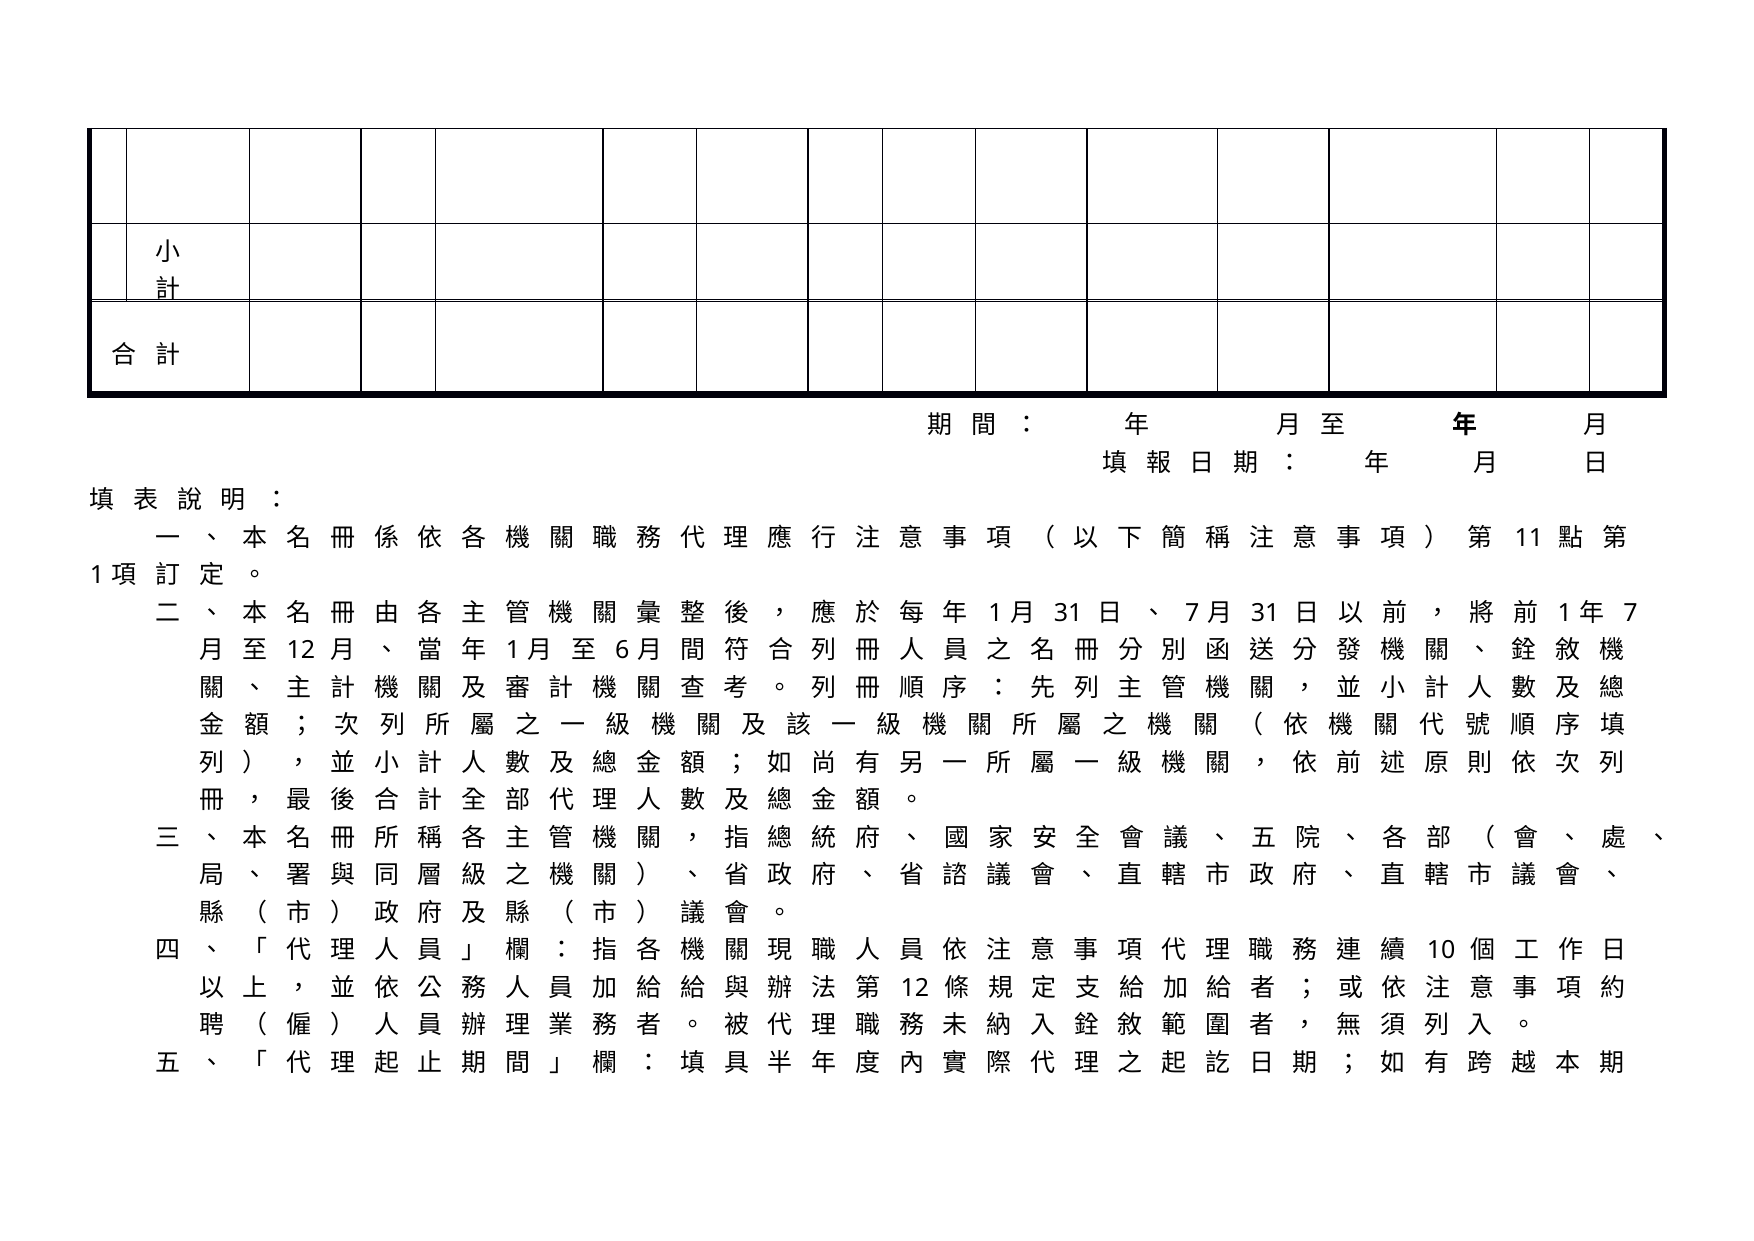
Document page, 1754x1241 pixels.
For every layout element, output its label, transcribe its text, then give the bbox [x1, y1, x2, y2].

table_cell [809, 302, 882, 391]
table_cell [436, 224, 602, 299]
table_cell 合計 [92, 302, 249, 391]
table_cell [436, 302, 602, 391]
text 填表說明： [89, 473, 1664, 510]
table_cell [1218, 224, 1328, 299]
table_cell [250, 302, 360, 391]
text 三、本名冊所稱各主管機關，指總統府、國家安全會議、五院、各部（會、處、局、署與同層級之機關）、省政府、省諮議會、直轄市政府、直轄市議會、縣（市）政府及縣（市）議會。 [139, 810, 1646, 923]
table_cell [976, 224, 1086, 299]
table_cell [697, 129, 807, 222]
table_cell [697, 302, 807, 391]
text 四、「代理人員」欄：指各機關現職人員依注意事項代理職務連續10個工作日以上，並依公務人員加給給與辦法第12條規定支給加給者；或依注意事項約聘（僱）人員辦理業務者。被代理職務未納入銓敘範圍者，無須列入。 [139, 923, 1646, 1035]
table_cell [604, 129, 696, 222]
table_cell 小計 [127, 224, 249, 299]
table_cell [1497, 302, 1589, 391]
table_cell [1590, 129, 1662, 222]
table_cell [1088, 224, 1217, 299]
table_cell [250, 129, 360, 222]
table_cell [1497, 129, 1589, 222]
table_cell [1330, 129, 1496, 222]
text 期間： 年 月至 年 月 填報日期： 年 月 日 [89, 398, 1627, 473]
table_cell [1497, 224, 1589, 299]
table_cell [92, 129, 126, 222]
table_cell [883, 224, 975, 299]
table_cell [809, 129, 882, 222]
table_cell [250, 224, 360, 299]
table_cell [1218, 302, 1328, 391]
table_cell [1088, 129, 1217, 222]
table_cell [362, 129, 435, 222]
table_cell [976, 302, 1086, 391]
table_cell [883, 129, 975, 222]
table_cell [1590, 224, 1662, 299]
table_cell [362, 224, 435, 299]
table_cell [883, 302, 975, 391]
table_cell [92, 224, 126, 299]
table_cell [1088, 302, 1217, 391]
table_cell [127, 129, 249, 222]
table_cell [604, 302, 696, 391]
table_cell [362, 302, 435, 391]
table_cell [809, 224, 882, 299]
table_cell [1590, 302, 1662, 391]
text 一、本名冊係依各機關職務代理應行注意事項（以下簡稱注意事項）第11點第1項訂定。 [89, 510, 1646, 585]
table_cell [604, 224, 696, 299]
table_cell [697, 224, 807, 299]
text 二、本名冊由各主管機關彙整後，應於每年1月31日、7月31日以前，將前1年7月至12月、當年1月至6月間符合列冊人員之名冊分別函送分發機關、銓敘機關、主計機關及審計機關查考。列冊順序：先列主管機關，並小計人數及總金額；次列所屬之一級機關及該一級機關所屬之機關（依機關代號順序填列），並小計人數及總金額；如尚有另一所屬一級機關，依前述原則依次列冊，最後合計全部代理人數及總金額。 [139, 585, 1646, 810]
table_cell [1330, 224, 1496, 299]
table_cell [1218, 129, 1328, 222]
table_cell [976, 129, 1086, 222]
text 五、「代理起止期間」欄：填具半年度內實際代理之起訖日期；如有跨越本期 [139, 1035, 1646, 1073]
table_cell [436, 129, 602, 222]
table_cell [1330, 302, 1496, 391]
